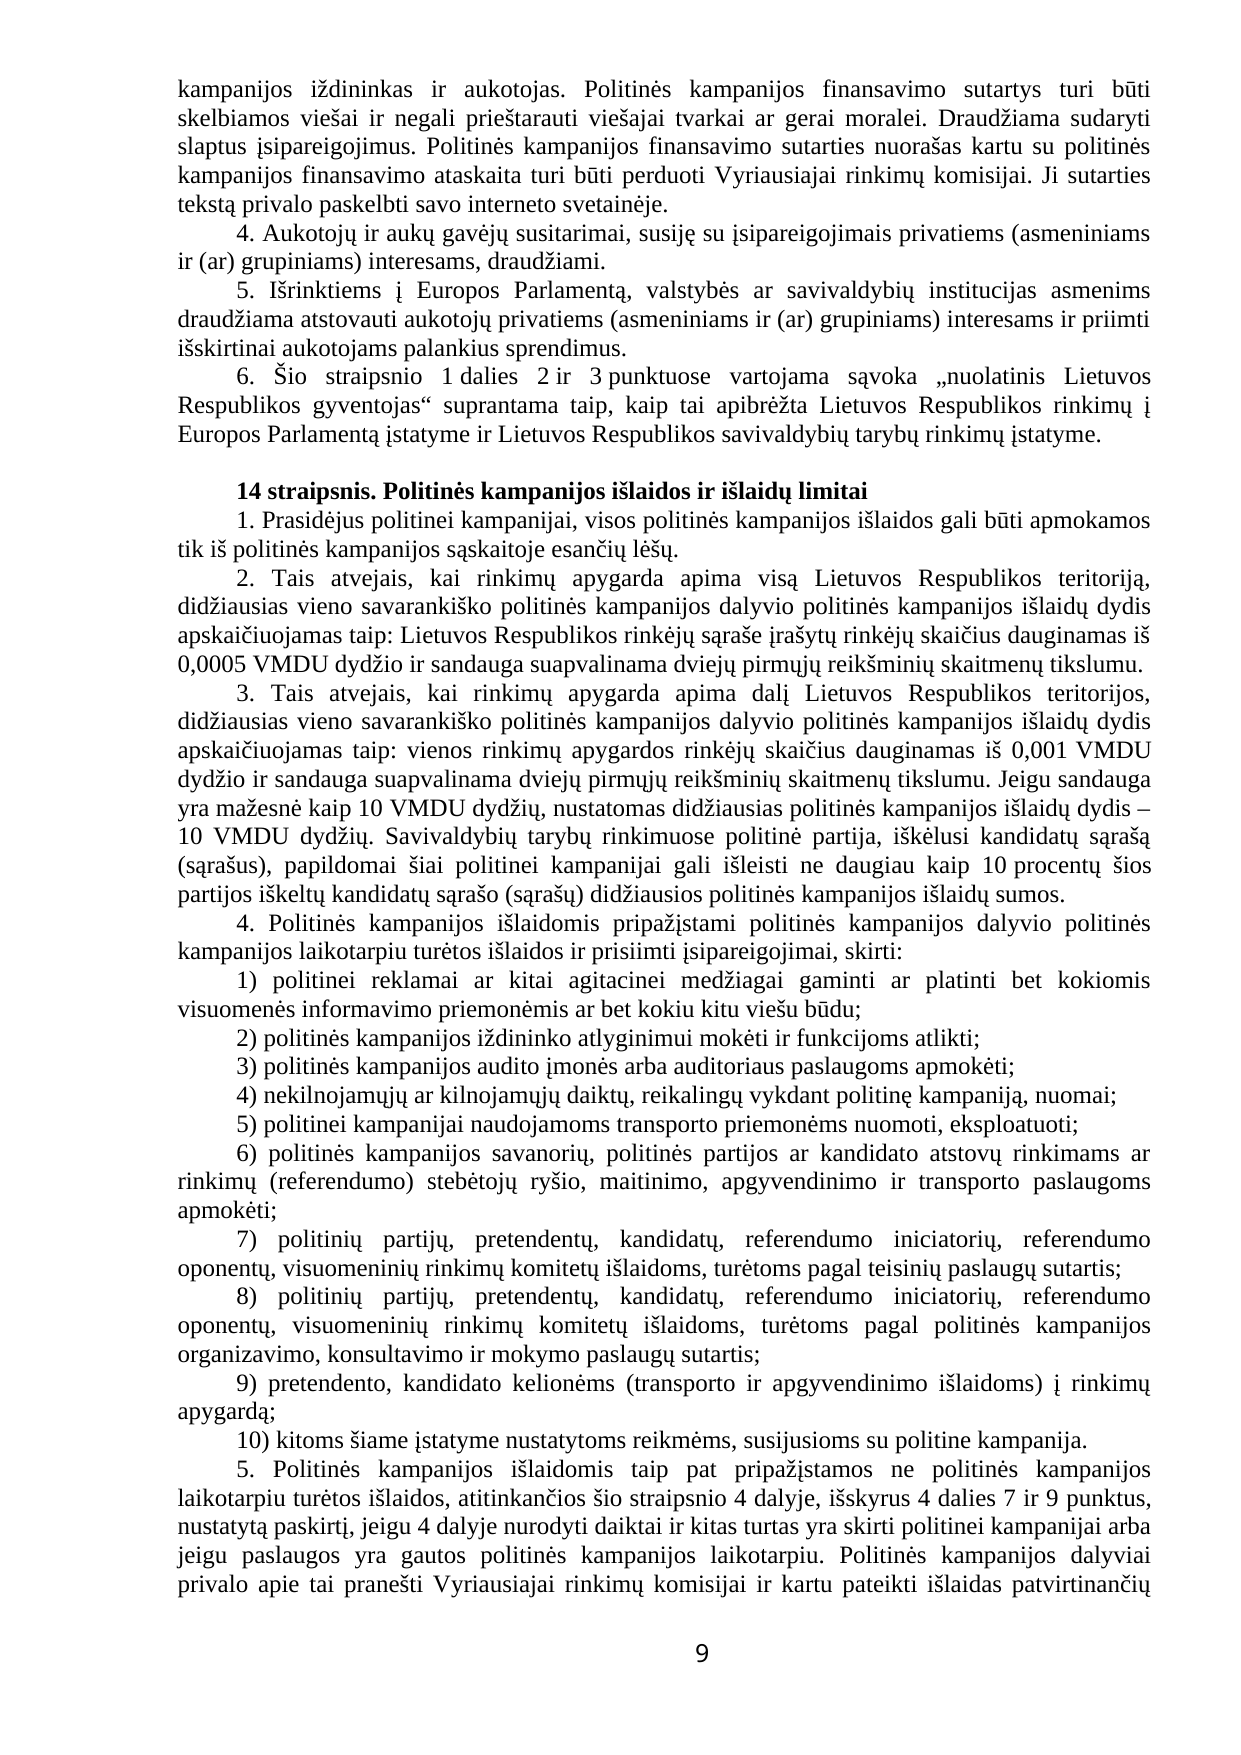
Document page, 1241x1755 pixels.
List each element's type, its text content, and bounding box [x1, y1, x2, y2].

text 9) pretendento, kandidato kelionėms (transporto ir apgyvendinimo išlaidoms) į rinkimų apygardą; [177, 1368, 1152, 1425]
text 4. Politinės kampanijos išlaidomis pripažįstami politinės kampanijos dalyvio politinės kampanijos laikotarpiu turėtos išlaidos ir prisiimti įsipareigojimai, skirti: [177, 908, 1152, 965]
text 6) politinės kampanijos savanorių, politinės partijos ar kandidato atstovų rinkimams ar rinkimų (referendumo) stebėtojų ryšio, maitinimo, apgyvendinimo ir transporto paslaugoms apmokėti; [177, 1138, 1152, 1224]
text 5. Išrinktiems į Europos Parlamentą, valstybės ar savivaldybių institucijas asmenims draudžiama atstovauti aukotojų privatiems (asmeniniams ir (ar) grupiniams) interesams ir priimti išskirtinai aukotojams palankius sprendimus. [177, 275, 1152, 361]
text 5) politinei kampanijai naudojamoms transporto priemonėms nuomoti, eksploatuoti; [177, 1109, 1152, 1138]
text 14 straipsnis. Politinės kampanijos išlaidos ir išlaidų limitai [177, 476, 1152, 505]
text kampanijos iždininkas ir aukotojas. Politinės kampanijos finansavimo sutartys turi būti skelbiamos viešai ir negali prieštarauti viešajai tvarkai ar gerai moralei. Draudžiama sudaryti slaptus įsipareigojimus. Politinės kampanijos finansavimo sutarties nuorašas kartu su politinės kampanijos finansavimo ataskaita turi būti perduoti Vyriausiajai rinkimų komisijai. Ji sutarties tekstą privalo paskelbti savo interneto svetainėje. [177, 74, 1152, 218]
text 4. Aukotojų ir aukų gavėjų susitarimai, susiję su įsipareigojimais privatiems (asmeniniams ir (ar) grupiniams) interesams, draudžiami. [177, 218, 1152, 275]
text 10) kitoms šiame įstatyme nustatytoms reikmėms, susijusioms su politine kampanija. [177, 1425, 1152, 1454]
text 4) nekilnojamųjų ar kilnojamųjų daiktų, reikalingų vykdant politinę kampaniją, nuomai; [177, 1080, 1152, 1109]
text 3) politinės kampanijos audito įmonės arba auditoriaus paslaugoms apmokėti; [177, 1051, 1152, 1080]
text 5. Politinės kampanijos išlaidomis taip pat pripažįstamos ne politinės kampanijos laikotarpiu turėtos išlaidos, atitinkančios šio straipsnio 4 dalyje, išskyrus 4 dalies 7 ir 9 punktus, nustatytą paskirtį, jeigu 4 dalyje nurodyti daiktai ir kitas turtas yra skirti politinei kampanijai arba jeigu paslaugos yra gautos politinės kampanijos laikotarpiu. Politinės kampanijos dalyviai privalo apie tai pranešti Vyriausiajai rinkimų komisijai ir kartu pateikti išlaidas patvirtinančių [177, 1454, 1152, 1598]
text 2) politinės kampanijos iždininko atlyginimui mokėti ir funkcijoms atlikti; [177, 1023, 1152, 1051]
text 1) politinei reklamai ar kitai agitacinei medžiagai gaminti ar platinti bet kokiomis visuomenės informavimo priemonėmis ar bet kokiu kitu viešu būdu; [177, 965, 1152, 1023]
text 7) politinių partijų, pretendentų, kandidatų, referendumo iniciatorių, referendumo oponentų, visuomeninių rinkimų komitetų išlaidoms, turėtoms pagal teisinių paslaugų sutartis; [177, 1224, 1152, 1281]
text 8) politinių partijų, pretendentų, kandidatų, referendumo iniciatorių, referendumo oponentų, visuomeninių rinkimų komitetų išlaidoms, turėtoms pagal politinės kampanijos organizavimo, konsultavimo ir mokymo paslaugų sutartis; [177, 1281, 1152, 1368]
text 1. Prasidėjus politinei kampanijai, visos politinės kampanijos išlaidos gali būti apmokamos tik iš politinės kampanijos sąskaitoje esančių lėšų. [177, 505, 1152, 563]
text 3. Tais atvejais, kai rinkimų apygarda apima dalį Lietuvos Respublikos teritorijos, didžiausias vieno savarankiško politinės kampanijos dalyvio politinės kampanijos išlaidų dydis apskaičiuojamas taip: vienos rinkimų apygardos rinkėjų skaičius dauginamas iš 0,001 VMDU dydžio ir sandauga suapvalinama dviejų pirmųjų reikšminių skaitmenų tikslumu. Jeigu sandauga yra mažesnė kaip 10 VMDU dydžių, nustatomas didžiausias politinės kampanijos išlaidų dydis – 10 VMDU dydžių. Savivaldybių tarybų rinkimuose politinė partija, iškėlusi kandidatų sąrašą (sąrašus), papildomai šiai politinei kampanijai gali išleisti ne daugiau kaip 10 procentų šios partijos iškeltų kandidatų sąrašo (sąrašų) didžiausios politinės kampanijos išlaidų sumos. [177, 678, 1152, 908]
text 2. Tais atvejais, kai rinkimų apygarda apima visą Lietuvos Respublikos teritoriją, didžiausias vieno savarankiško politinės kampanijos dalyvio politinės kampanijos išlaidų dydis apskaičiuojamas taip: Lietuvos Respublikos rinkėjų sąraše įrašytų rinkėjų skaičius dauginamas iš 0,0005 VMDU dydžio ir sandauga suapvalinama dviejų pirmųjų reikšminių skaitmenų tikslumu. [177, 563, 1152, 678]
text 6. Šio straipsnio 1 dalies 2 ir 3 punktuose vartojama sąvoka „nuolatinis Lietuvos Respublikos gyventojas“ suprantama taip, kaip tai apibrėžta Lietuvos Respublikos rinkimų į Europos Parlamentą įstatyme ir Lietuvos Respublikos savivaldybių tarybų rinkimų įstatyme. [177, 361, 1152, 448]
